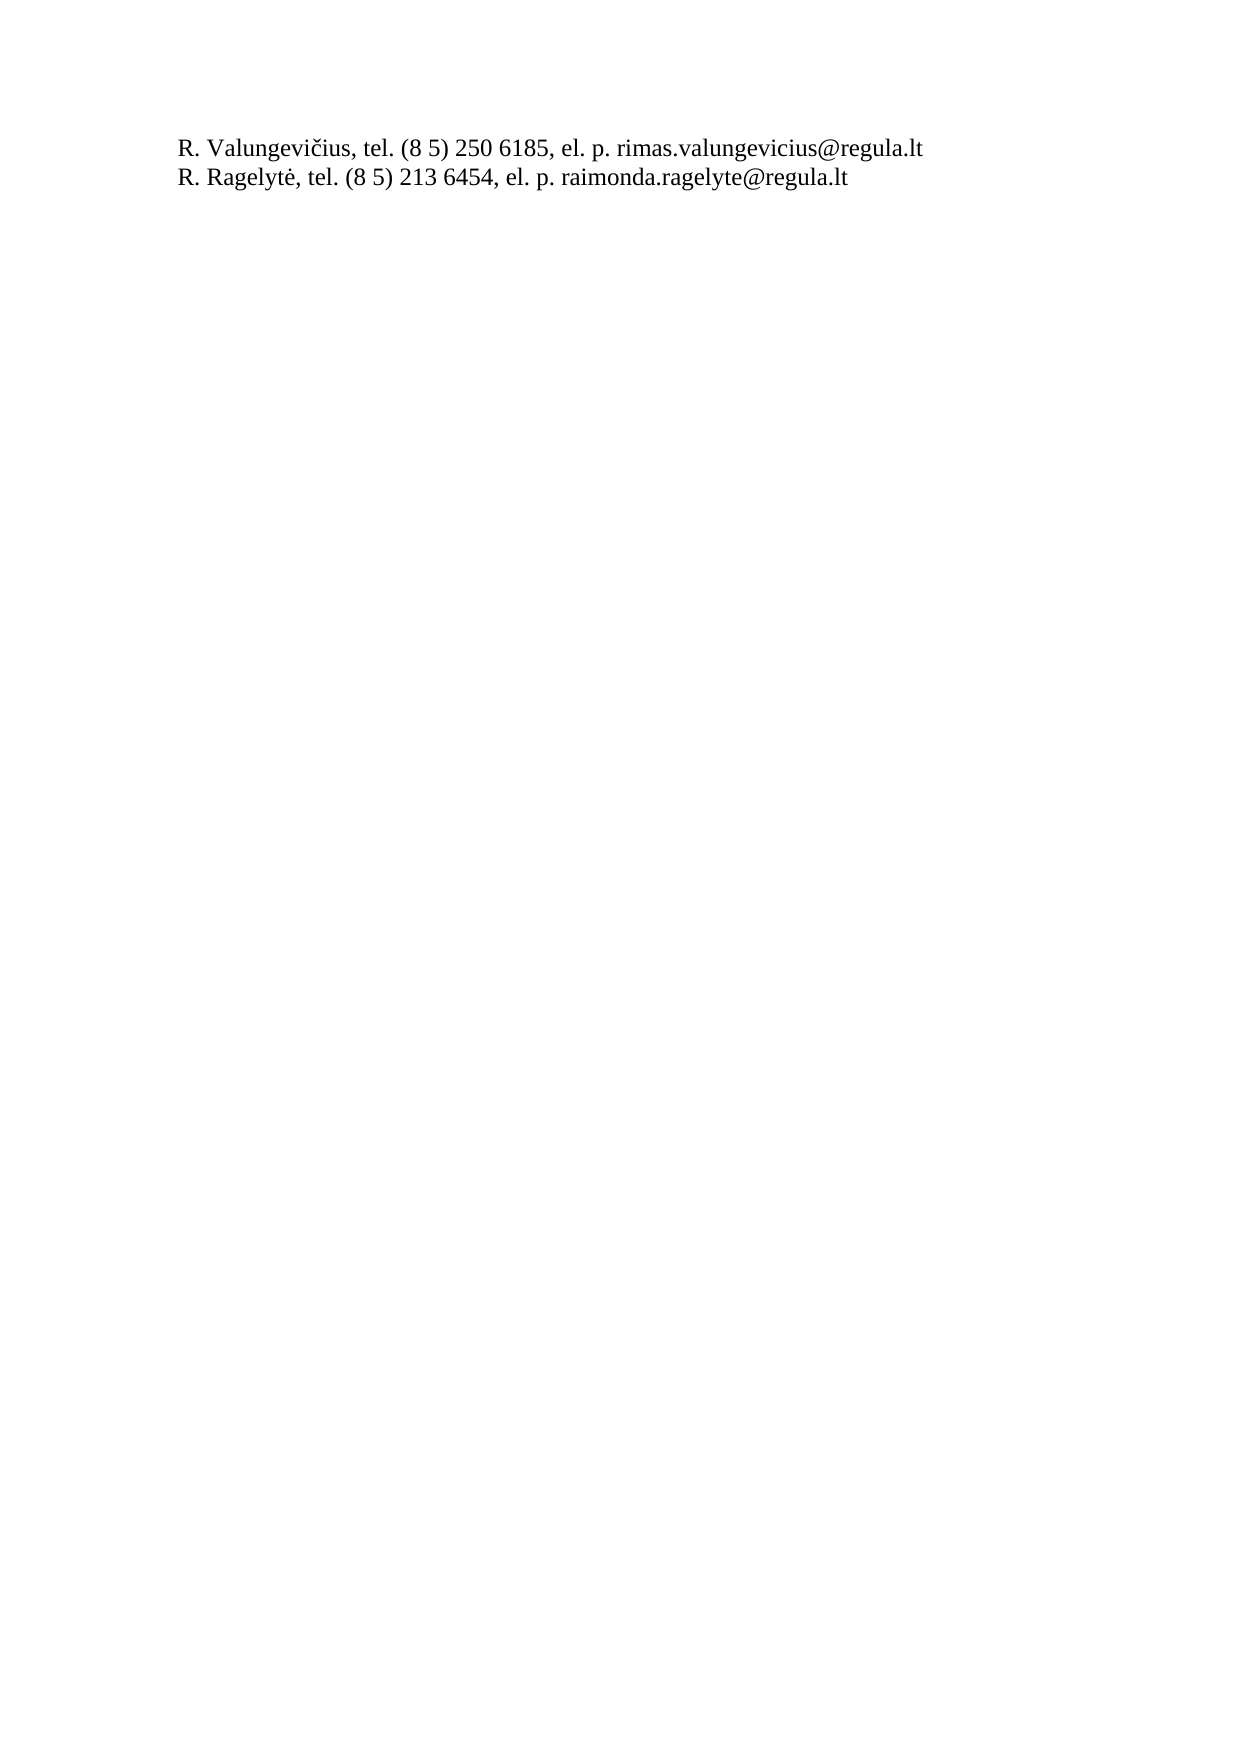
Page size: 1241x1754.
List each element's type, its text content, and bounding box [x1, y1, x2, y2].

text R. Ragelytė, tel. (8 5) 213 6454, el. p. raimonda.ragelyte@regula.lt [177, 162, 1181, 190]
text R. Valungevičius, tel. (8 5) 250 6185, el. p. rimas.valungevicius@regula.lt [177, 133, 1181, 162]
